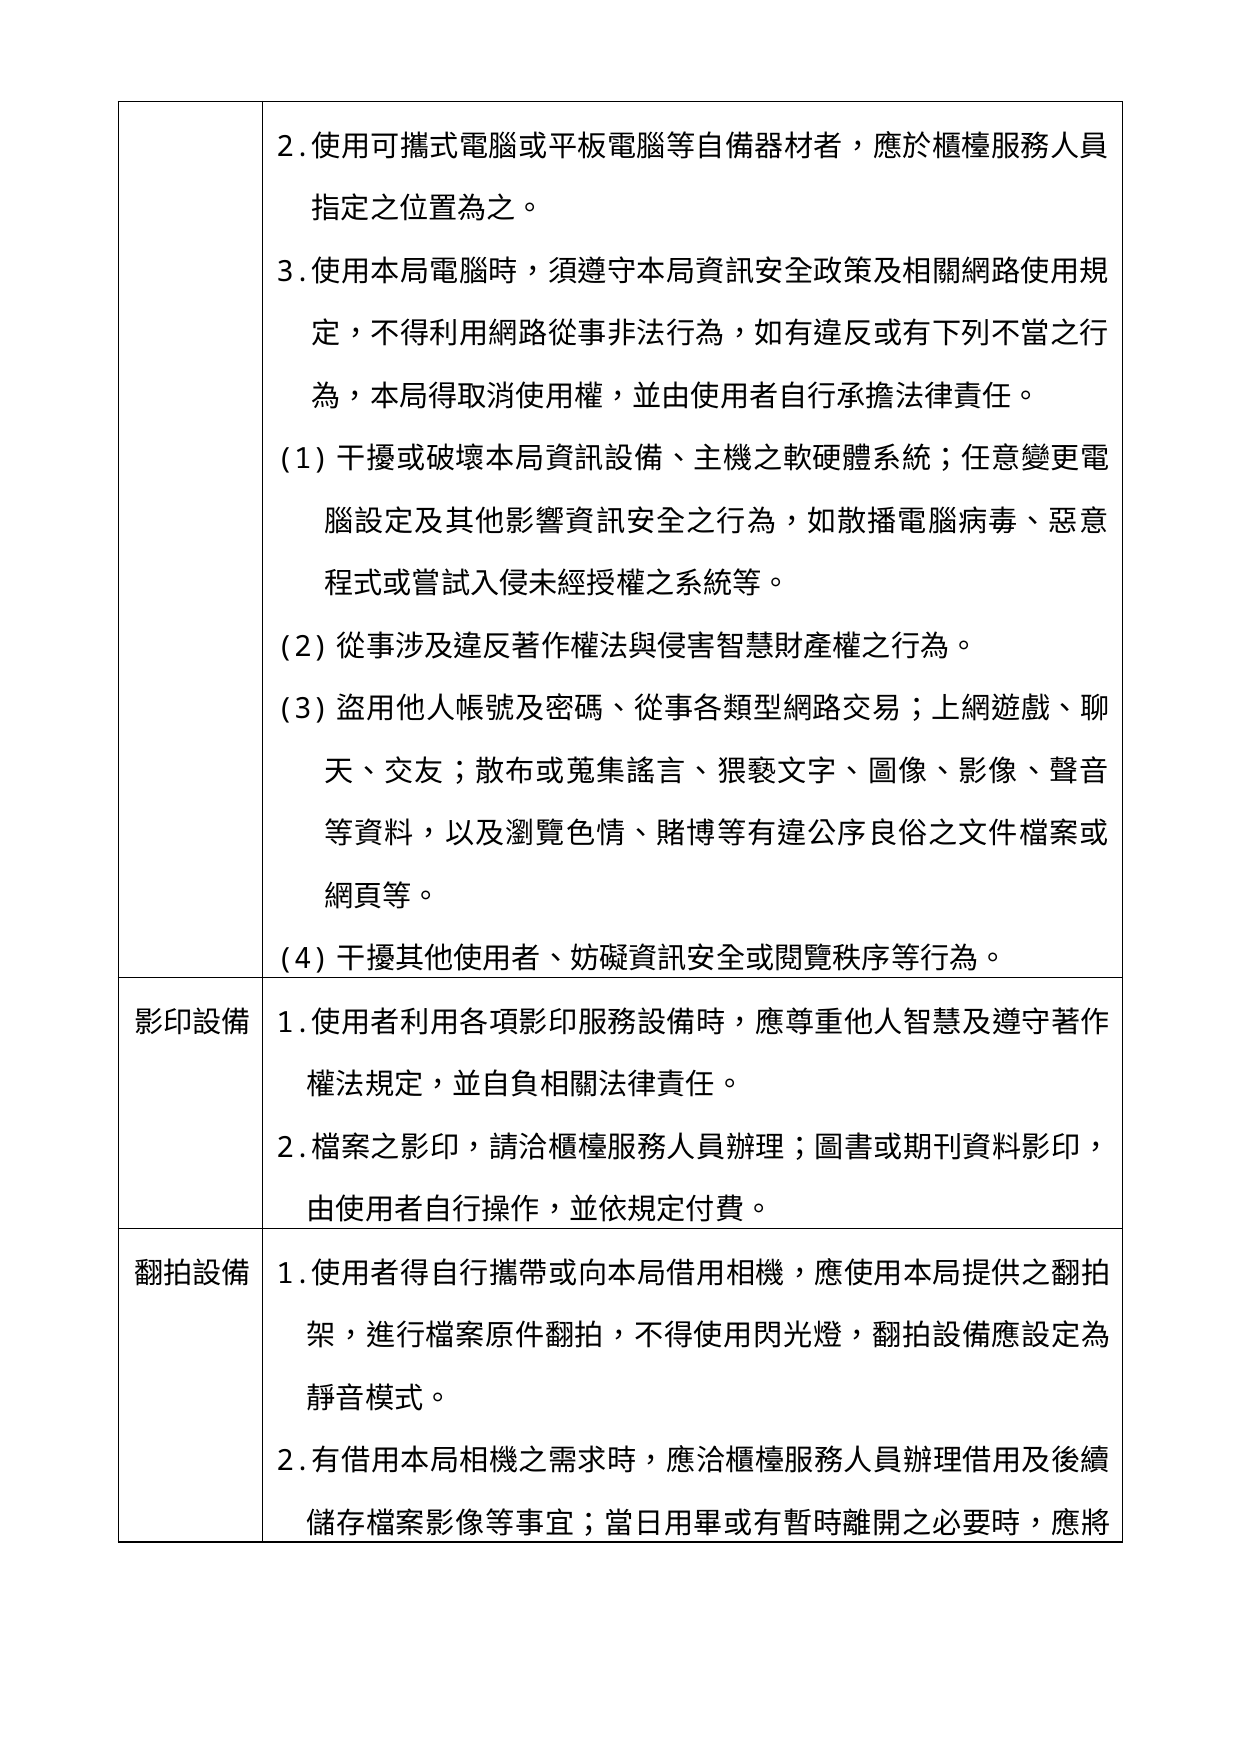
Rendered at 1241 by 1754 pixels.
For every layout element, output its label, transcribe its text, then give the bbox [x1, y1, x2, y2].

table_cell 影印設備 [119, 978, 262, 1228]
table_cell 1.使用者得自行攜帶或向本局借用相機，應使用本局提供之翻拍架，進行檔案原件翻拍，不得使用閃光燈，翻拍設備應設定為靜音模式。 2.有借用本局相機之需求時，應洽櫃檯服務人員辦理借用及後續儲存檔案影像等事宜；當日用畢或有暫時離開之必要時，應將 [263, 1229, 1122, 1541]
table_cell 1.使用者利用各項影印服務設備時，應尊重他人智慧及遵守著作權法規定，並自負相關法律責任。 2.檔案之影印，請洽櫃檯服務人員辦理；圖書或期刊資料影印，由使用者自行操作，並依規定付費。 [263, 978, 1122, 1228]
table_cell 使用本局電腦設備，以查檢國家檔案目錄及相關資料、閱覽國家檔案為原則。不得安裝非本局提供或許可之文件、軟體或程式，亦不得在本局電腦設備上外接其他非本局提供或許可之設備及儲存媒體。 使用可攜式電腦或平板電腦等自備器材者，應於櫃檯服務人員指定之位置為之。 使用本局電腦時，須遵守本局資訊安全政策及相關網路使用規定，不得利用網路從事非法行為，如有違反或有下列不當之行為，本局得取消使用權，並由使用者自行承擔法律責任。 干擾或破壞本局資訊設備、主機之軟硬體系統；任意變更電腦設定及其他影響資訊安全之行為，如散播電腦病毒、惡意程式或嘗試入侵未經授權之系統等。 從事涉及違反著作權法與侵害智慧財產權之行為。 盜用他人帳號及密碼、從事各類型網路交易；上網遊戲、聊天、交友；散布或蒐集謠言、猥褻文字、圖像、影像、聲音等資料，以及瀏覽色情、賭博等有違公序良俗之文件檔案或網頁等。 干擾其他使用者、妨礙資訊安全或閱覽秩序等行為。 [263, 102, 1122, 977]
table_cell [119, 102, 262, 977]
table_cell 翻拍設備 [119, 1229, 262, 1541]
